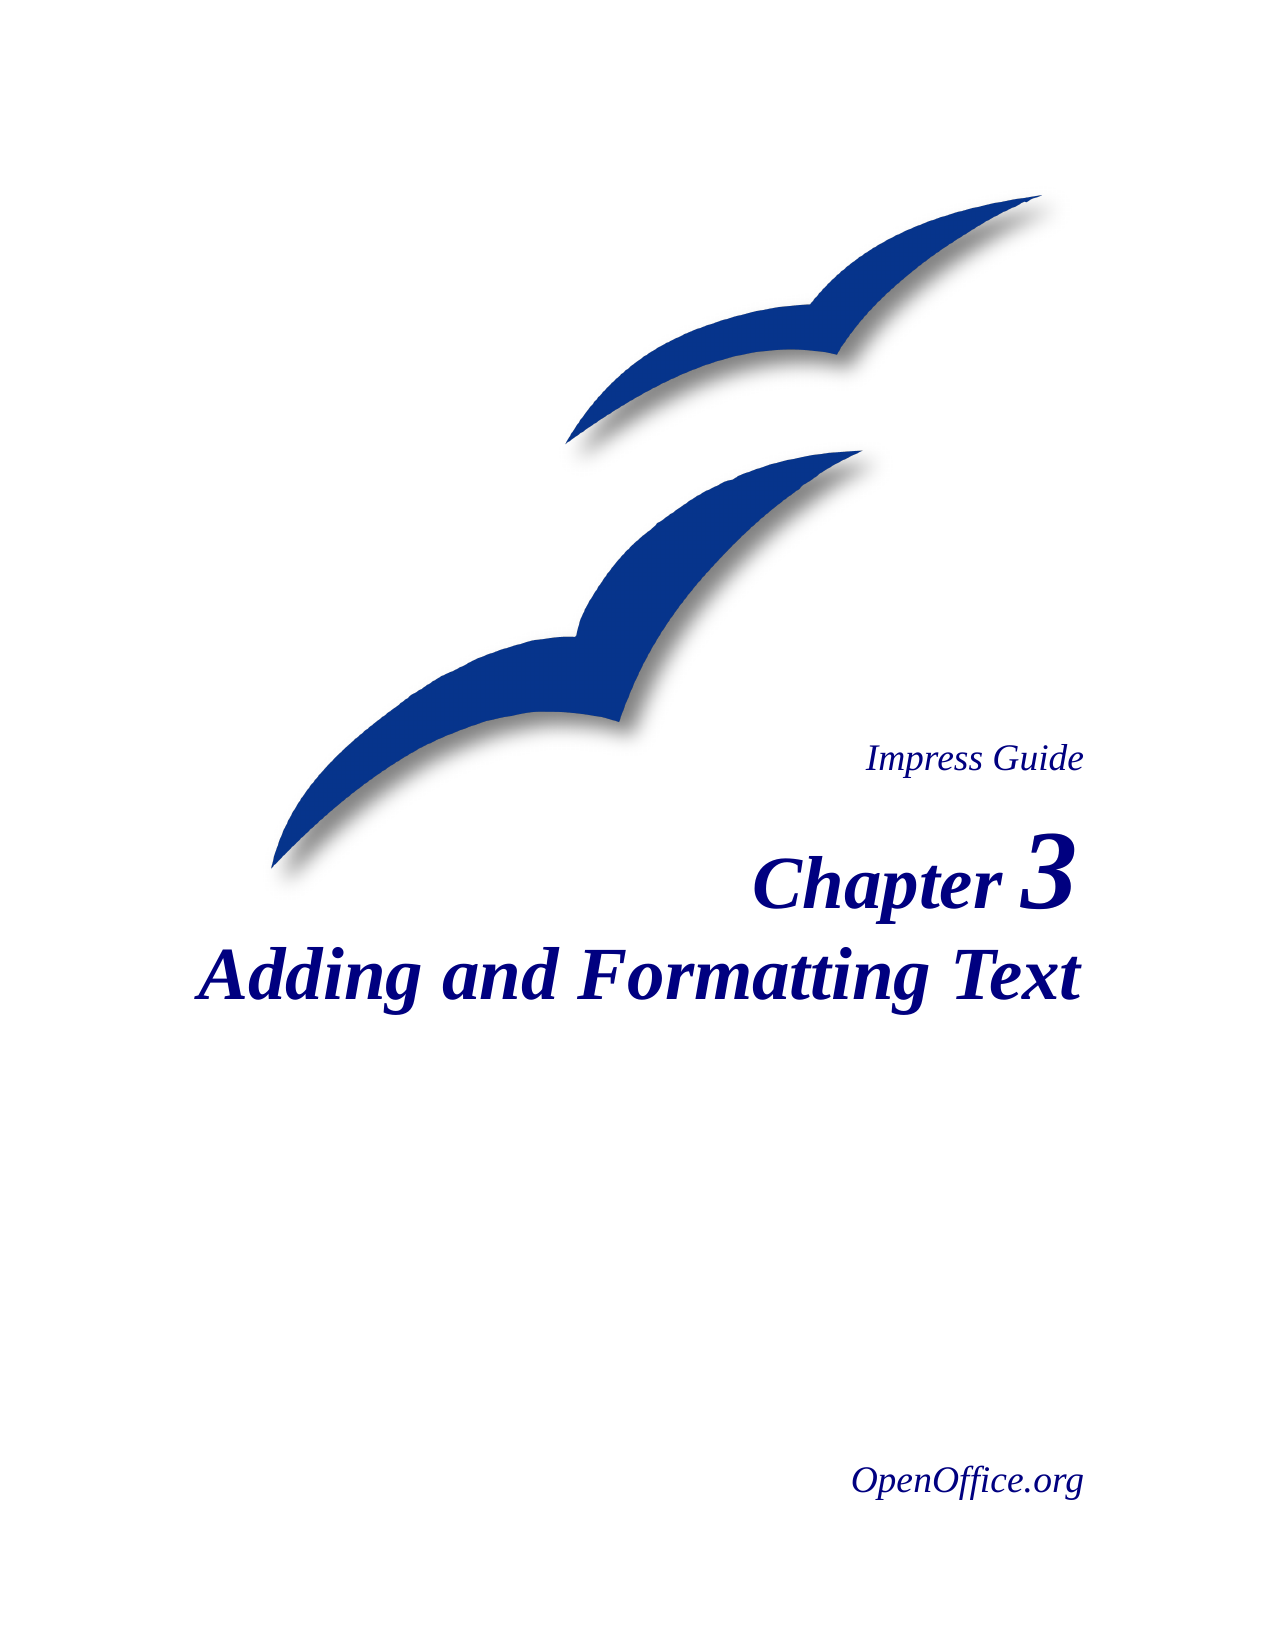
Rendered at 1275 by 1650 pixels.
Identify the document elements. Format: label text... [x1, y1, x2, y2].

picture [256, 180, 1084, 910]
text Impress Guide [187, 737, 256, 778]
subtitle Chapter 3 Adding and Formatting Text [158, 808, 1087, 1015]
